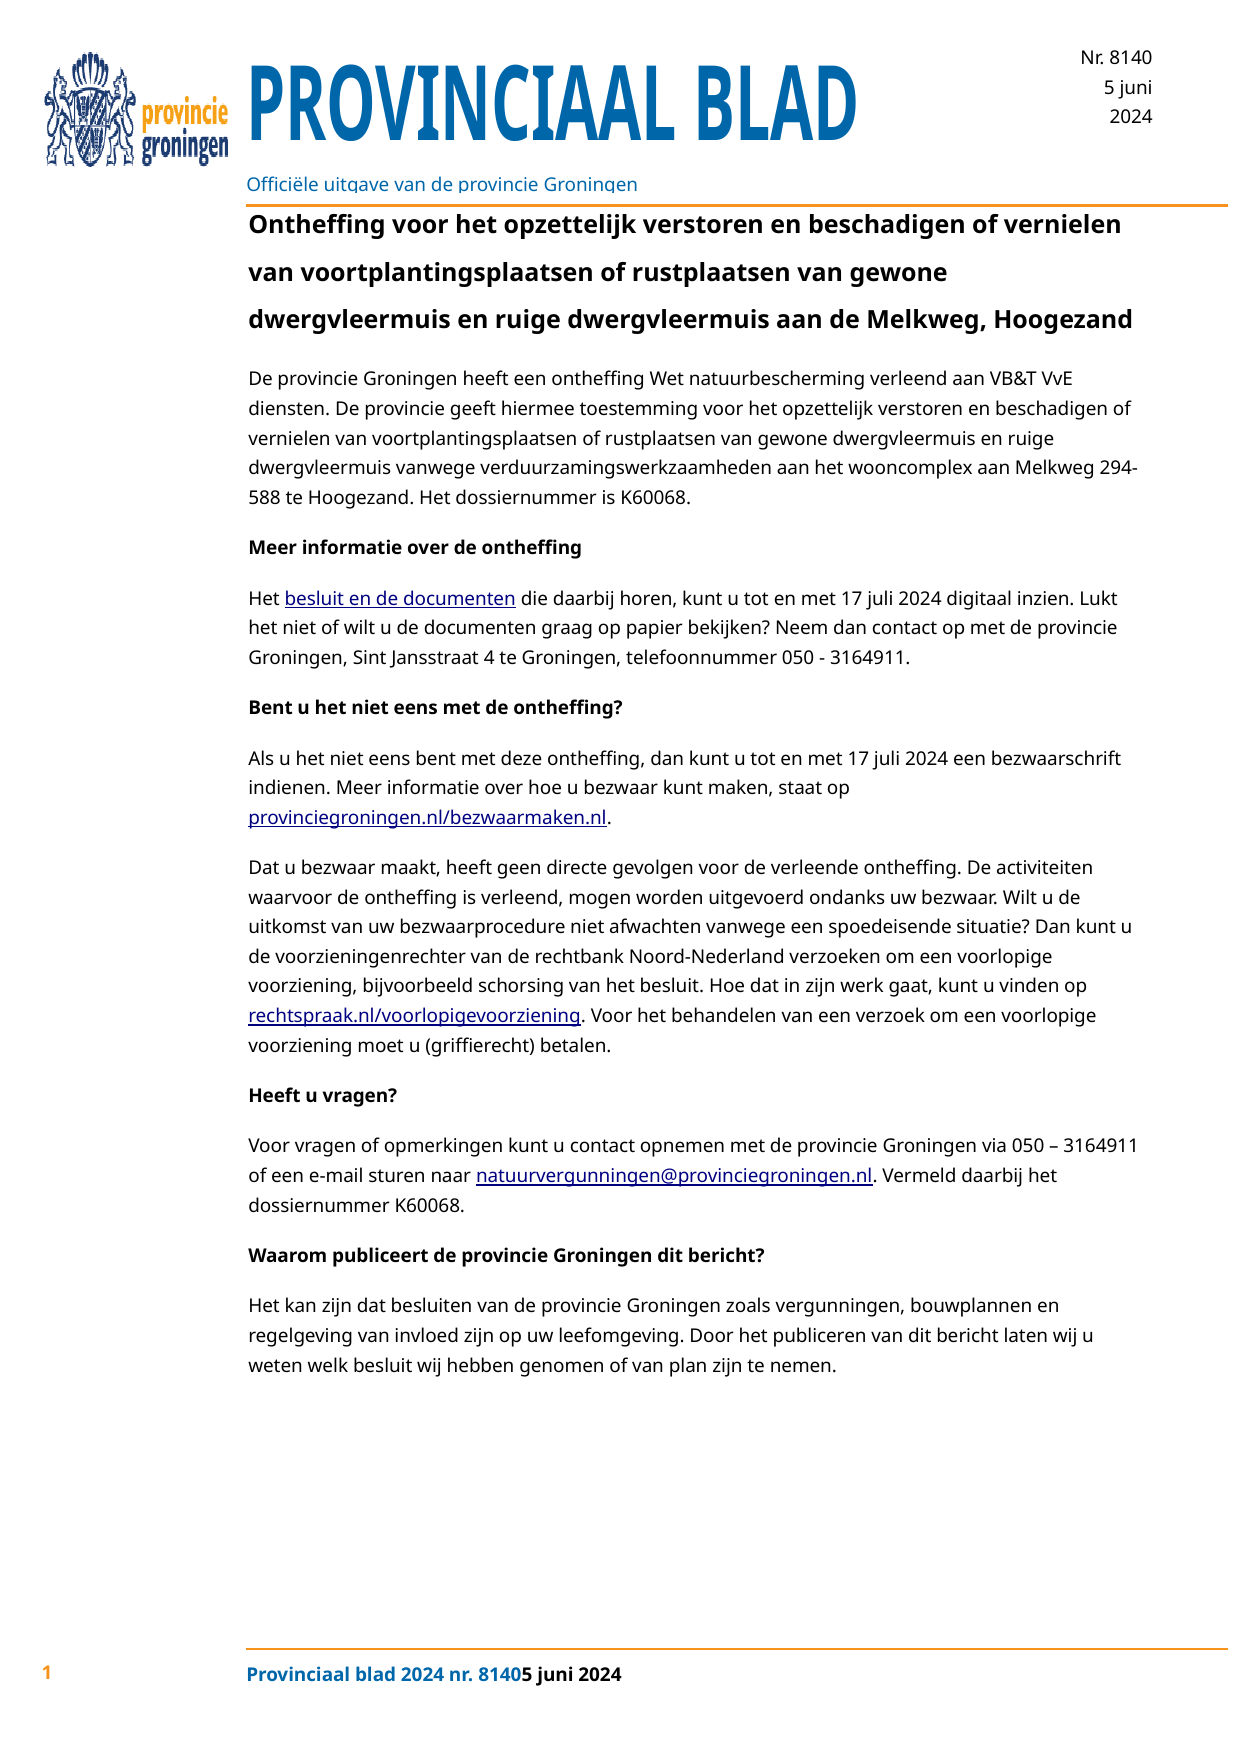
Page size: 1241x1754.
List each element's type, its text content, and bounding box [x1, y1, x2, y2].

text Waarom publiceert de provincie Groningen dit bericht? [248, 1242, 1152, 1268]
text Bent u het niet eens met de ontheffing? [248, 694, 1152, 720]
text Ontheffing voor het opzettelijk verstoren en beschadigen of vernielen van voortplantingsplaatsen of rustplaatsen van gewone dwergvleermuis en ruige dwergvleermuis aan de Melkweg, Hoogezand [248, 207, 1152, 336]
picture [41, 47, 231, 172]
text Het besluit en de documenten die daarbij horen, kunt u tot en met 17 juli 2024 digitaal inzien. Lukt het niet of wilt u de documenten graag op papier bekijken? Neem dan contact op met de provincie Groningen, Sint Jansstraat 4 te Groningen, telefoonnummer 050 - 3164911. [248, 585, 1152, 669]
text Meer informatie over de ontheffing [248, 534, 1152, 560]
text Het kan zijn dat besluiten van de provincie Groningen zoals vergunningen, bouwplannen en regelgeving van invloed zijn op uw leefomgeving. Door het publiceren van dit bericht laten wij u weten welk besluit wij hebben genomen of van plan zijn te nemen. [248, 1293, 1152, 1377]
text De provincie Groningen heeft een ontheffing Wet natuurbescherming verleend aan VB&T VvE diensten. De provincie geeft hiermee toestemming voor het opzettelijk verstoren en beschadigen of vernielen van voortplantingsplaatsen of rustplaatsen van gewone dwergvleermuis en ruige dwergvleermuis vanwege verduurzamingswerkzaamheden aan het wooncomplex aan Melkweg 294-588 te Hoogezand. Het dossiernummer is K60068. [248, 366, 1152, 509]
text Als u het niet eens bent met deze ontheffing, dan kunt u tot en met 17 juli 2024 een bezwaarschrift indienen. Meer informatie over hoe u bezwaar kunt maken, staat op provinciegroningen.nl/bezwaarmaken.nl. [248, 745, 1152, 829]
text Heeft u vragen? [248, 1082, 1152, 1108]
text Voor vragen of opmerkingen kunt u contact opnemen met de provincie Groningen via 050 – 3164911 of een e-mail sturen naar natuurvergunningen@provinciegroningen.nl. Vermeld daarbij het dossiernummer K60068. [248, 1133, 1152, 1217]
text Dat u bezwaar maakt, heeft geen directe gevolgen voor de verleende ontheffing. De activiteiten waarvoor de ontheffing is verleend, mogen worden uitgevoerd ondanks uw bezwaar. Wilt u de uitkomst van uw bezwaarprocedure niet afwachten vanwege een spoedeisende situatie? Dan kunt u de voorzieningenrechter van de rechtbank Noord-Nederland verzoeken om een voorlopige voorziening, bijvoorbeeld schorsing van het besluit. Hoe dat in zijn werk gaat, kunt u vinden op rechtspraak.nl/voorlopigevoorziening. Voor het behandelen van een verzoek om een voorlopige voorziening moet u (griffierecht) betalen. [248, 854, 1152, 1057]
